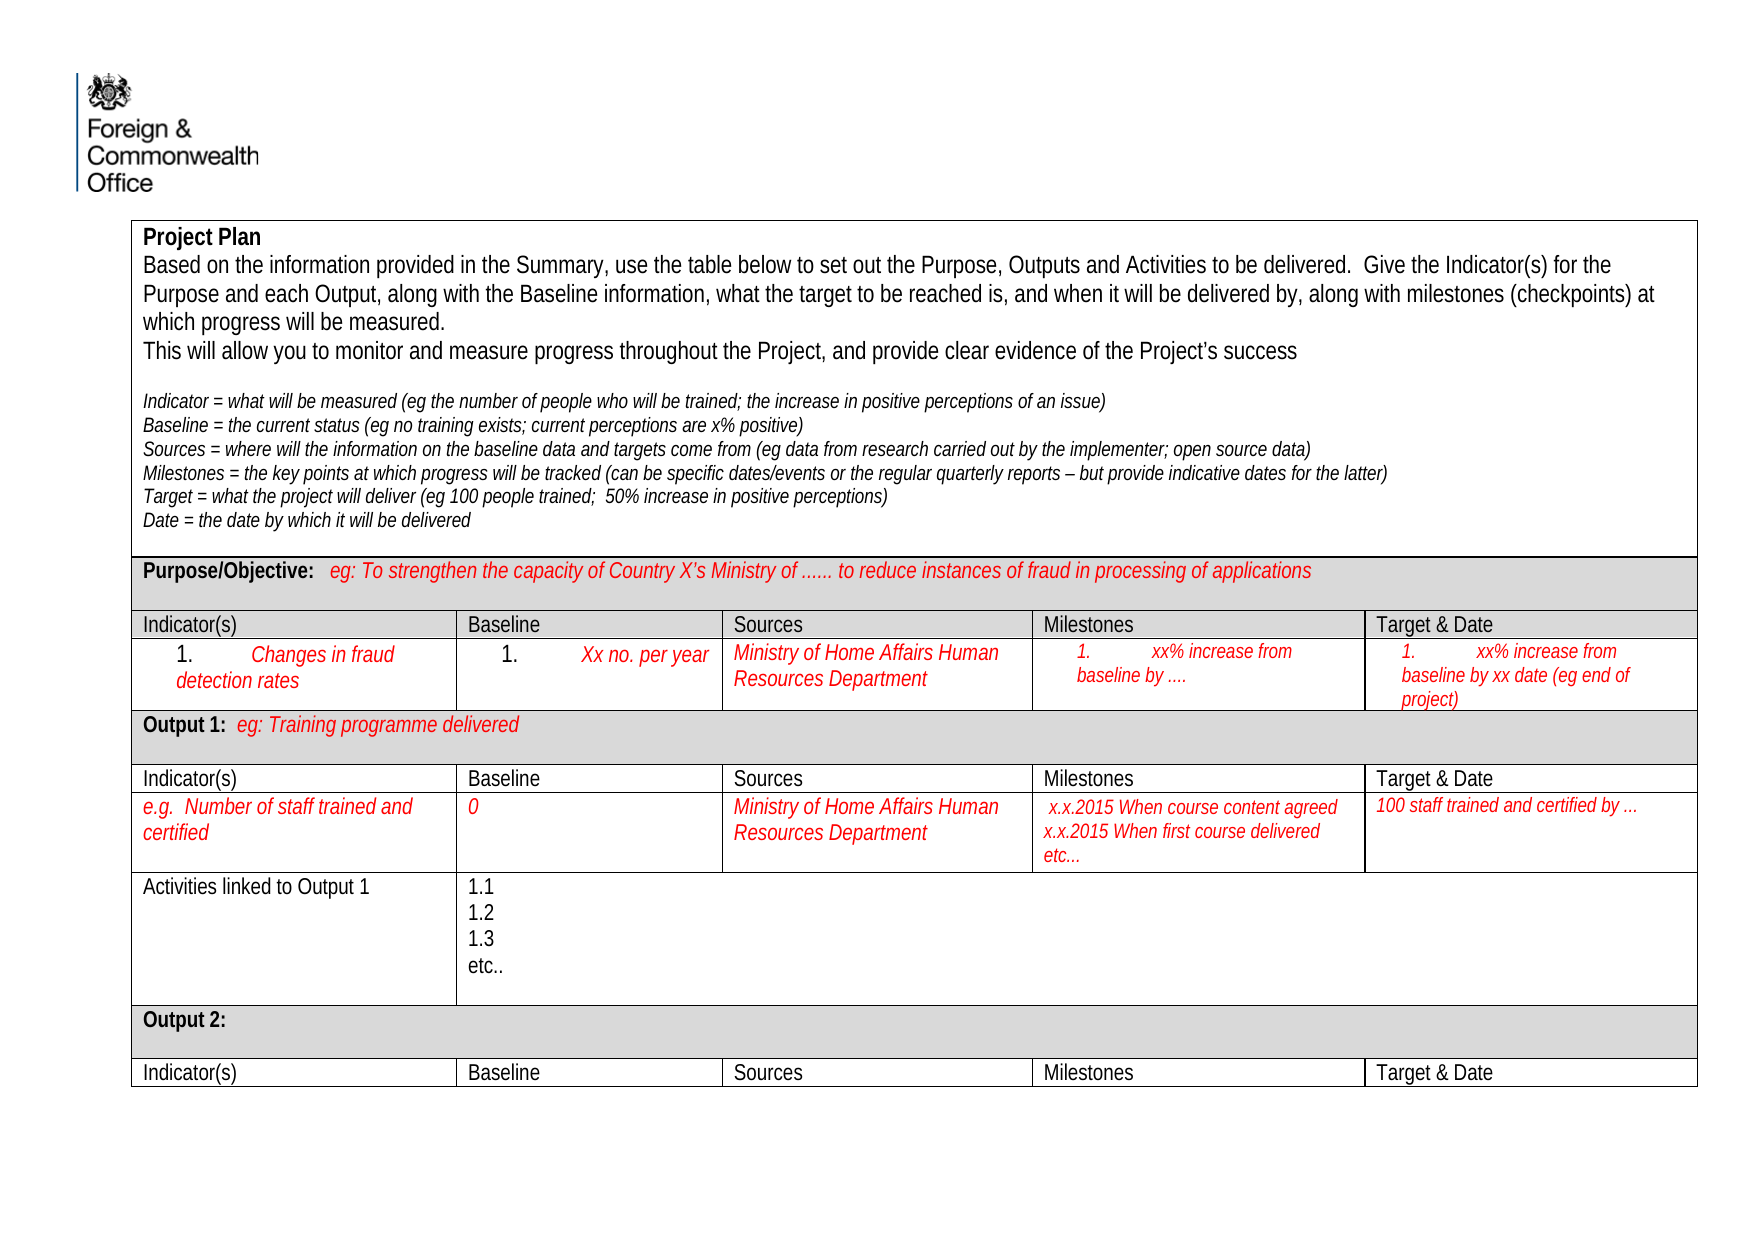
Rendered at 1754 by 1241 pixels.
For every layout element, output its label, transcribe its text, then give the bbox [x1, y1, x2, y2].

table_cell Milestones [1033, 611, 1364, 637]
table_cell Baseline [457, 1059, 722, 1086]
table_cell Indicator(s) [132, 765, 456, 792]
table_cell Baseline [457, 765, 722, 792]
table_cell Xx no. per year [457, 639, 722, 710]
table_cell Changes in fraud detection rates [132, 639, 456, 710]
table_cell Sources [723, 1059, 1032, 1086]
table_cell Indicator(s) [132, 1059, 456, 1086]
table_cell Target & Date [1366, 1059, 1697, 1086]
table_cell Sources [723, 611, 1032, 637]
table_header Project Plan Based on the information provided in the Summary, use the table below to set out the Purpose, Outputs and Activities to be delivered. Give the Indicator(s) for the Purpose and each Output, along with the Baseline information, what the target to be reached is, and when it will be delivered by, along with milestones (checkpoints) at which progress will be measured. This will allow you to monitor and measure progress throughout the Project, and provide clear evidence of the Project’s success Indicator = what will be measured (eg the number of people who will be trained; the increase in positive perceptions of an issue) Baseline = the current status (eg no training exists; current perceptions are x% positive) Sources = where will the information on the baseline data and targets come from (eg data from research carried out by the implementer; open source data) Milestones = the key points at which progress will be tracked (can be specific dates/events or the regular quarterly reports – but provide indicative dates for the latter) Target = what the project will deliver (eg 100 people trained; 50% increase in positive perceptions) Date = the date by which it will be delivered [132, 221, 1697, 556]
table_cell e.g. Number of staff trained and certified [132, 793, 456, 872]
table_cell Activities linked to Output 1 [132, 873, 456, 1004]
table_cell Output 2: [132, 1006, 1697, 1058]
table_cell Indicator(s) [132, 611, 456, 637]
table_cell Sources [723, 765, 1032, 792]
table_cell 1.1 1.2 1.3 etc.. [457, 873, 1697, 1004]
table_cell Target & Date [1366, 611, 1697, 637]
table_cell 0 [457, 793, 722, 872]
table_cell Baseline [457, 611, 722, 637]
table_cell xx% increase from baseline by xx date (eg end of project) [1366, 639, 1697, 710]
table_cell Purpose/Objective: eg: To strengthen the capacity of Country X’s Ministry of ...... to reduce instances of fraud in processing of applications [132, 558, 1697, 610]
table_cell Ministry of Home Affairs Human Resources Department [723, 639, 1032, 710]
table_cell xx% increase from baseline by .... [1033, 639, 1364, 710]
table_cell Ministry of Home Affairs Human Resources Department [723, 793, 1032, 872]
table_cell Target & Date [1366, 765, 1697, 792]
table_cell 100 staff trained and certified by ... [1366, 793, 1697, 872]
table_cell x.x.2015 When course content agreed x.x.2015 When first course delivered etc... [1033, 793, 1364, 872]
table_cell Milestones [1033, 765, 1364, 792]
table_cell Milestones [1033, 1059, 1364, 1086]
table_cell Output 1: eg: Training programme delivered [132, 711, 1697, 764]
